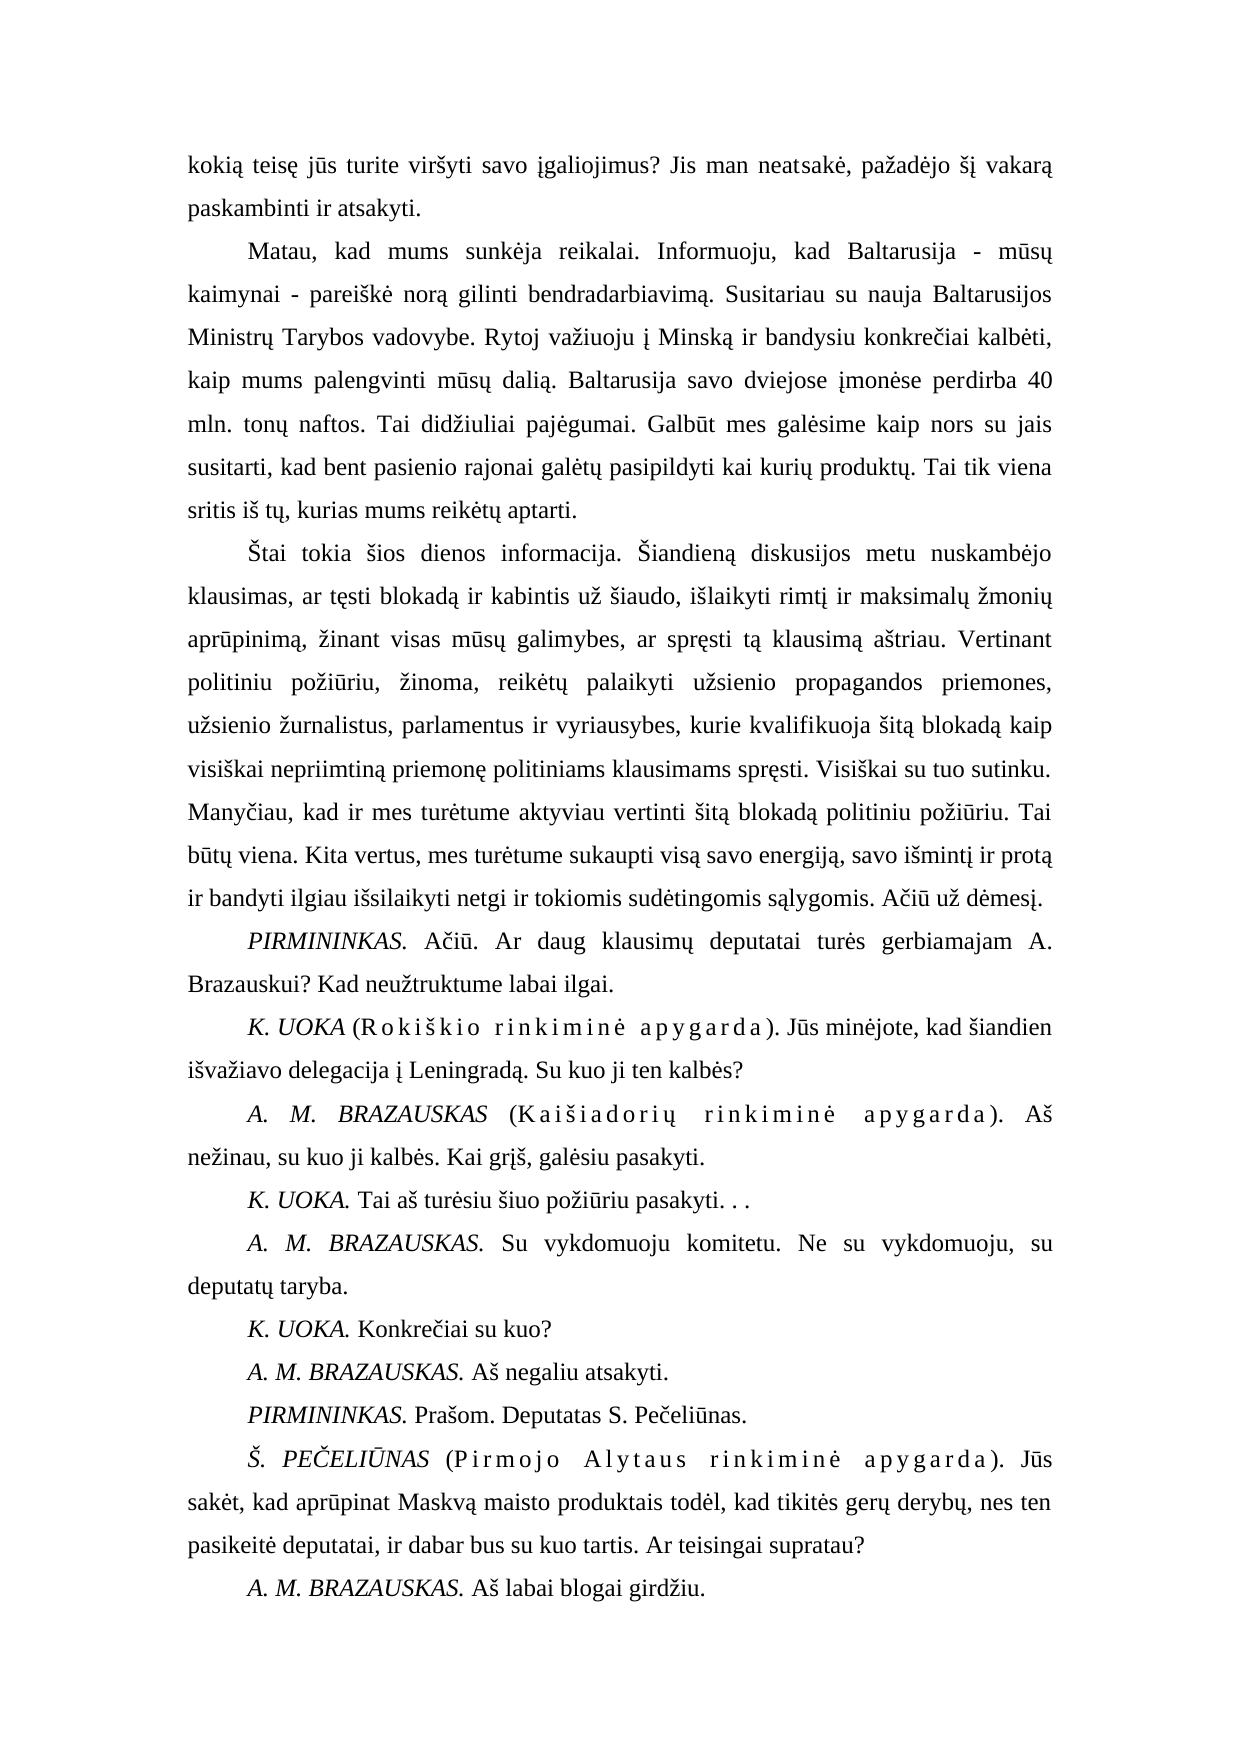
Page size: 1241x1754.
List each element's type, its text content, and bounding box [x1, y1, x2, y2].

text K. UOKA. Tai aš turėsiu šiuo požiūriu pasakyti. . . [187, 1185, 1053, 1214]
text Štai tokia šios dienos informacija. Šiandieną diskusijos metu nuskambėjo klausimas, ar tęsti blokadą ir kabintis už šiaudo, iš­laikyti rimtį ir maksimalų žmonių aprūpinimą, žinant visas mūsų galimybes, ar spręsti tą klausimą aštriau. Vertinant politiniu požiūriu, žinoma, reikėtų palaikyti užsienio propagandos priemones, užsienio žurnalistus, parlamentus ir vyriausybes, kurie kvalifi­kuoja šitą blokadą kaip visiškai nepriimtiną priemonę politiniams klausimams spręsti. Visiškai su tuo sutinku. Manyčiau, kad ir mes turėtume aktyviau vertinti šitą blokadą politiniu požiūriu. Tai būtų viena. Kita vertus, mes turėtume sukaupti visą savo energiją, savo išmintį ir protą ir bandyti ilgiau išsilaikyti netgi ir tokiomis sudėtingomis sąlygomis. Ačiū už dėmesį. [187, 538, 1053, 912]
text PIRMININKAS. Ačiū. Ar daug klausimų deputatai turės gerbia­majam A. Brazauskui? Kad neužtruktume labai ilgai. [187, 926, 1053, 998]
text A. M. BRAZAUSKAS. Aš negaliu atsakyti. [187, 1357, 1053, 1386]
text K. UOKA. Konkrečiai su kuo? [187, 1314, 1053, 1343]
text Š. PEČELIŪNAS (Pirmojo Alytaus rinkiminė apygarda). Jūs sakėt, kad aprūpinat Maskvą maisto produktais todėl, kad tikitės gerų derybų, nes ten pasikeitė deputatai, ir dabar bus su kuo tartis. Ar teisingai supratau? [187, 1444, 1053, 1559]
text PIRMININKAS. Prašom. Deputatas S. Pečeliūnas. [187, 1401, 1053, 1429]
text K. UOKA (Rokiškio rinkiminė apygarda). Jūs minėjote, kad šiandien išvažiavo delegacija į Leningradą. Su kuo ji ten kalbės? [187, 1012, 1053, 1084]
text kokią teisę jūs turite viršyti savo įgaliojimus? Jis man neat­sakė, pažadėjo šį vakarą paskambinti ir atsakyti. [187, 150, 1053, 222]
text A. M. BRAZAUSKAS (Kaišiadorių rinkiminė apygarda). Aš nežinau, su kuo ji kalbės. Kai grįš, galėsiu pasakyti. [187, 1099, 1053, 1171]
text A. M. BRAZAUSKAS. Su vykdomuoju komitetu. Ne su vykdomuo­ju, su deputatų taryba. [187, 1228, 1053, 1300]
text A. M. BRAZAUSKAS. Aš labai blogai girdžiu. [187, 1573, 1053, 1602]
text Matau, kad mums sunkėja reikalai. Informuoju, kad Baltaru­sija - mūsų kaimynai - pareiškė norą gilinti bendradarbiavimą. Susitariau su nauja Baltarusijos Ministrų Tarybos vadovybe. Ry­toj važiuoju į Minską ir bandysiu konkrečiai kalbėti, kaip mums palengvinti mūsų dalią. Baltarusija savo dviejose įmonėse per­dirba 40 mln. tonų naftos. Tai didžiuliai pajėgumai. Galbūt mes galėsime kaip nors su jais susitarti, kad bent pasienio rajonai galėtų pasipildyti kai kurių produktų. Tai tik viena sritis iš tų, kurias mums reikėtų aptarti. [187, 236, 1053, 524]
